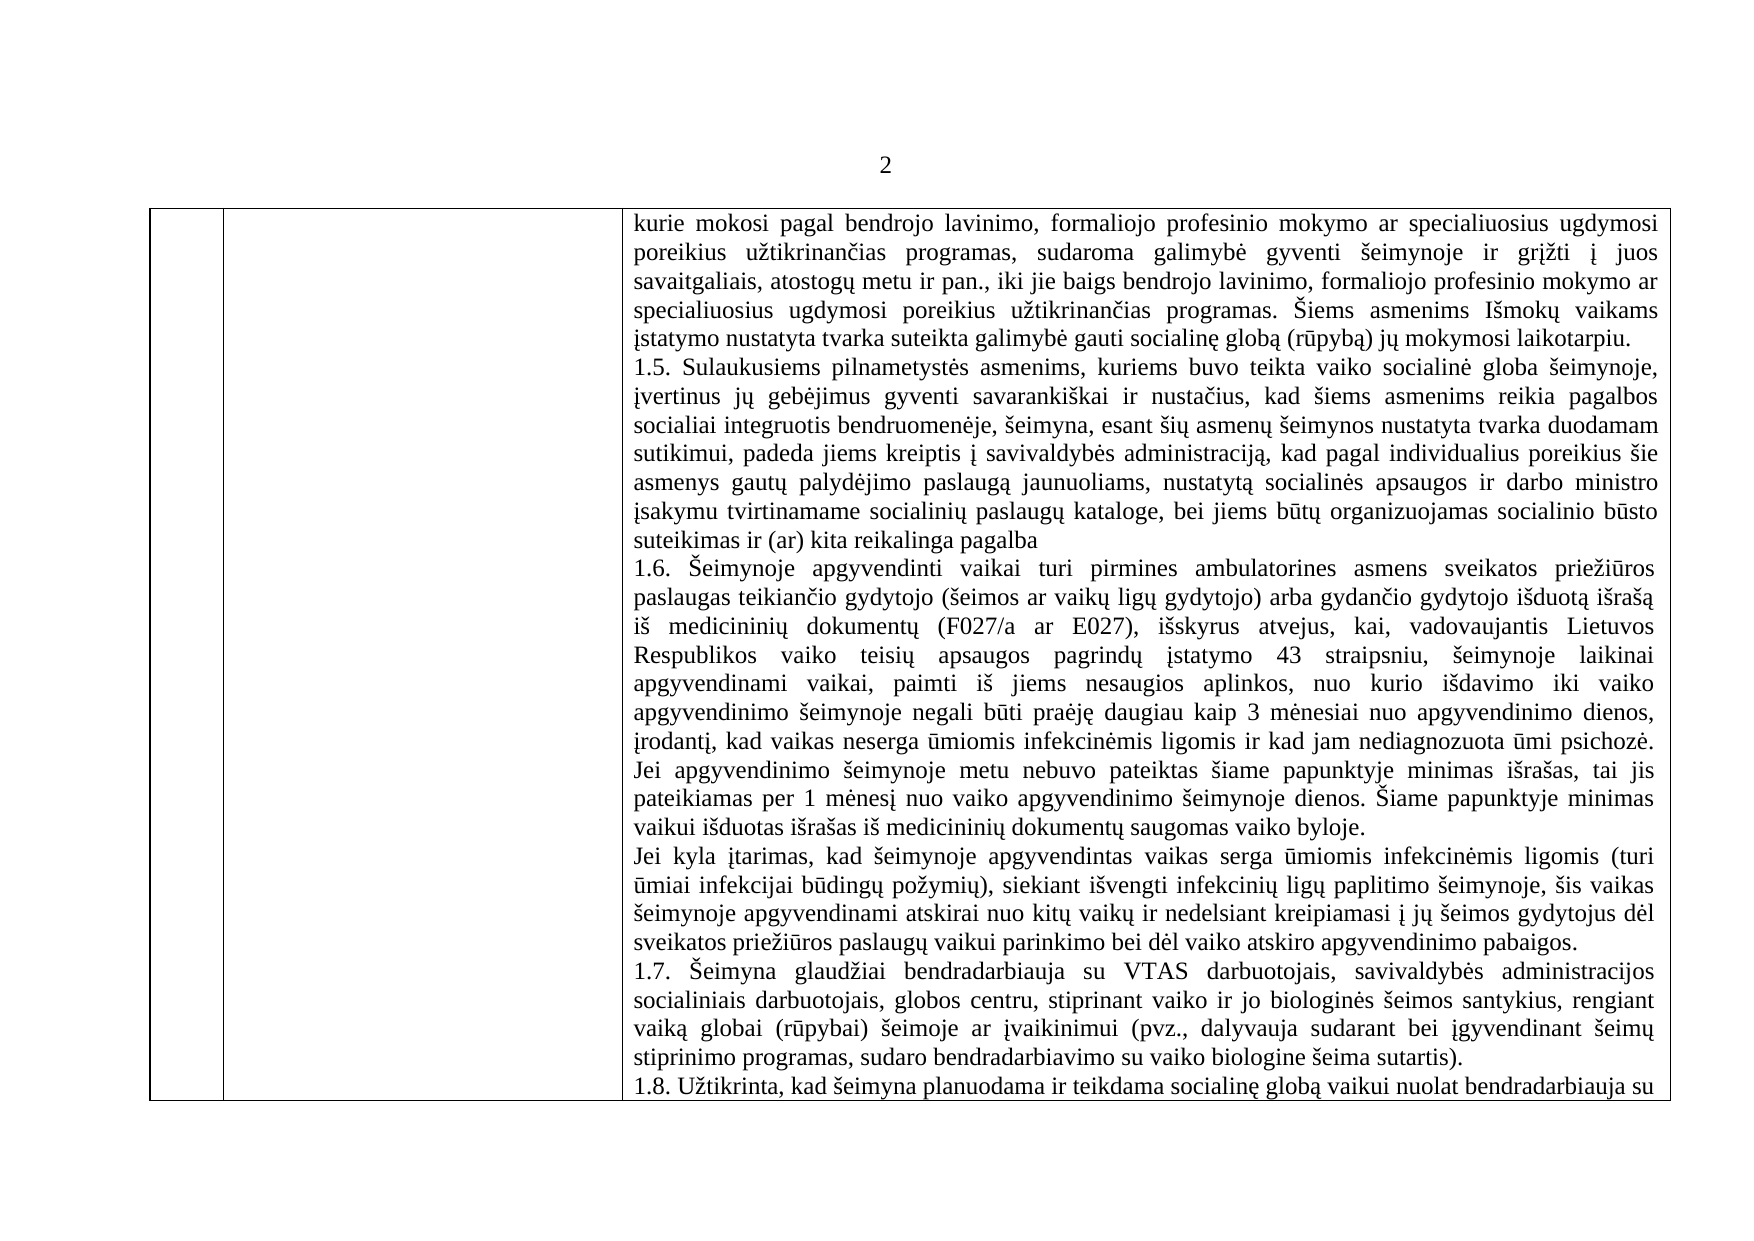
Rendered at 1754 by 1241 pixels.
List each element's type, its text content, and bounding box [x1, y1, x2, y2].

table_header [224, 209, 622, 1100]
table_header kurie mokosi pagal bendrojo lavinimo, formaliojo profesinio mokymo ar specialiuosius ugdymosi poreikius užtikrinančias programas, sudaroma galimybė gyventi šeimynoje ir grįžti į juos savaitgaliais, atostogų metu ir pan., iki jie baigs bendrojo lavinimo, formaliojo profesinio mokymo ar specialiuosius ugdymosi poreikius užtikrinančias programas. Šiems asmenims Išmokų vaikams įstatymo nustatyta tvarka suteikta galimybė gauti socialinę globą (rūpybą) jų mokymosi laikotarpiu. 1.5. Sulaukusiems pilnametystės asmenims, kuriems buvo teikta vaiko socialinė globa šeimynoje, įvertinus jų gebėjimus gyventi savarankiškai ir nustačius, kad šiems asmenims reikia pagalbos socialiai integruotis bendruomenėje, šeimyna, esant šių asmenų šeimynos nustatyta tvarka duodamam sutikimui, padeda jiems kreiptis į savivaldybės administraciją, kad pagal individualius poreikius šie asmenys gautų palydėjimo paslaugą jaunuoliams, nustatytą socialinės apsaugos ir darbo ministro įsakymu tvirtinamame socialinių paslaugų kataloge, bei jiems būtų organizuojamas socialinio būsto suteikimas ir (ar) kita reikalinga pagalba 1.6. Šeimynoje apgyvendinti vaikai turi pirmines ambulatorines asmens sveikatos priežiūros paslaugas teikiančio gydytojo (šeimos ar vaikų ligų gydytojo) arba gydančio gydytojo išduotą išrašą iš medicininių dokumentų (F027/a ar E027), išskyrus atvejus, kai, vadovaujantis Lietuvos Respublikos vaiko teisių apsaugos pagrindų įstatymo 43 straipsniu, šeimynoje laikinai apgyvendinami vaikai, paimti iš jiems nesaugios aplinkos, nuo kurio išdavimo iki vaiko apgyvendinimo šeimynoje negali būti praėję daugiau kaip 3 mėnesiai nuo apgyvendinimo dienos, įrodantį, kad vaikas neserga ūmiomis infekcinėmis ligomis ir kad jam nediagnozuota ūmi psichozė. Jei apgyvendinimo šeimynoje metu nebuvo pateiktas šiame papunktyje minimas išrašas, tai jis pateikiamas per 1 mėnesį nuo vaiko apgyvendinimo šeimynoje dienos. Šiame papunktyje minimas vaikui išduotas išrašas iš medicininių dokumentų saugomas vaiko byloje. Jei kyla įtarimas, kad šeimynoje apgyvendintas vaikas serga ūmiomis infekcinėmis ligomis (turi ūmiai infekcijai būdingų požymių), siekiant išvengti infekcinių ligų paplitimo šeimynoje, šis vaikas šeimynoje apgyvendinami atskirai nuo kitų vaikų ir nedelsiant kreipiamasi į jų šeimos gydytojus dėl sveikatos priežiūros paslaugų vaikui parinkimo bei dėl vaiko atskiro apgyvendinimo pabaigos. 1.7. Šeimyna glaudžiai bendradarbiauja su VTAS darbuotojais, savivaldybės administracijos socialiniais darbuotojais, globos centru, stiprinant vaiko ir jo biologinės šeimos santykius, rengiant vaiką globai (rūpybai) šeimoje ar įvaikinimui (pvz., dalyvauja sudarant bei įgyvendinant šeimų stiprinimo programas, sudaro bendradarbiavimo su vaiko biologine šeima sutartis). 1.8. Užtikrinta, kad šeimyna planuodama ir teikdama socialinę globą vaikui nuolat bendradarbiauja su [623, 209, 1670, 1100]
table_header [151, 209, 223, 1100]
